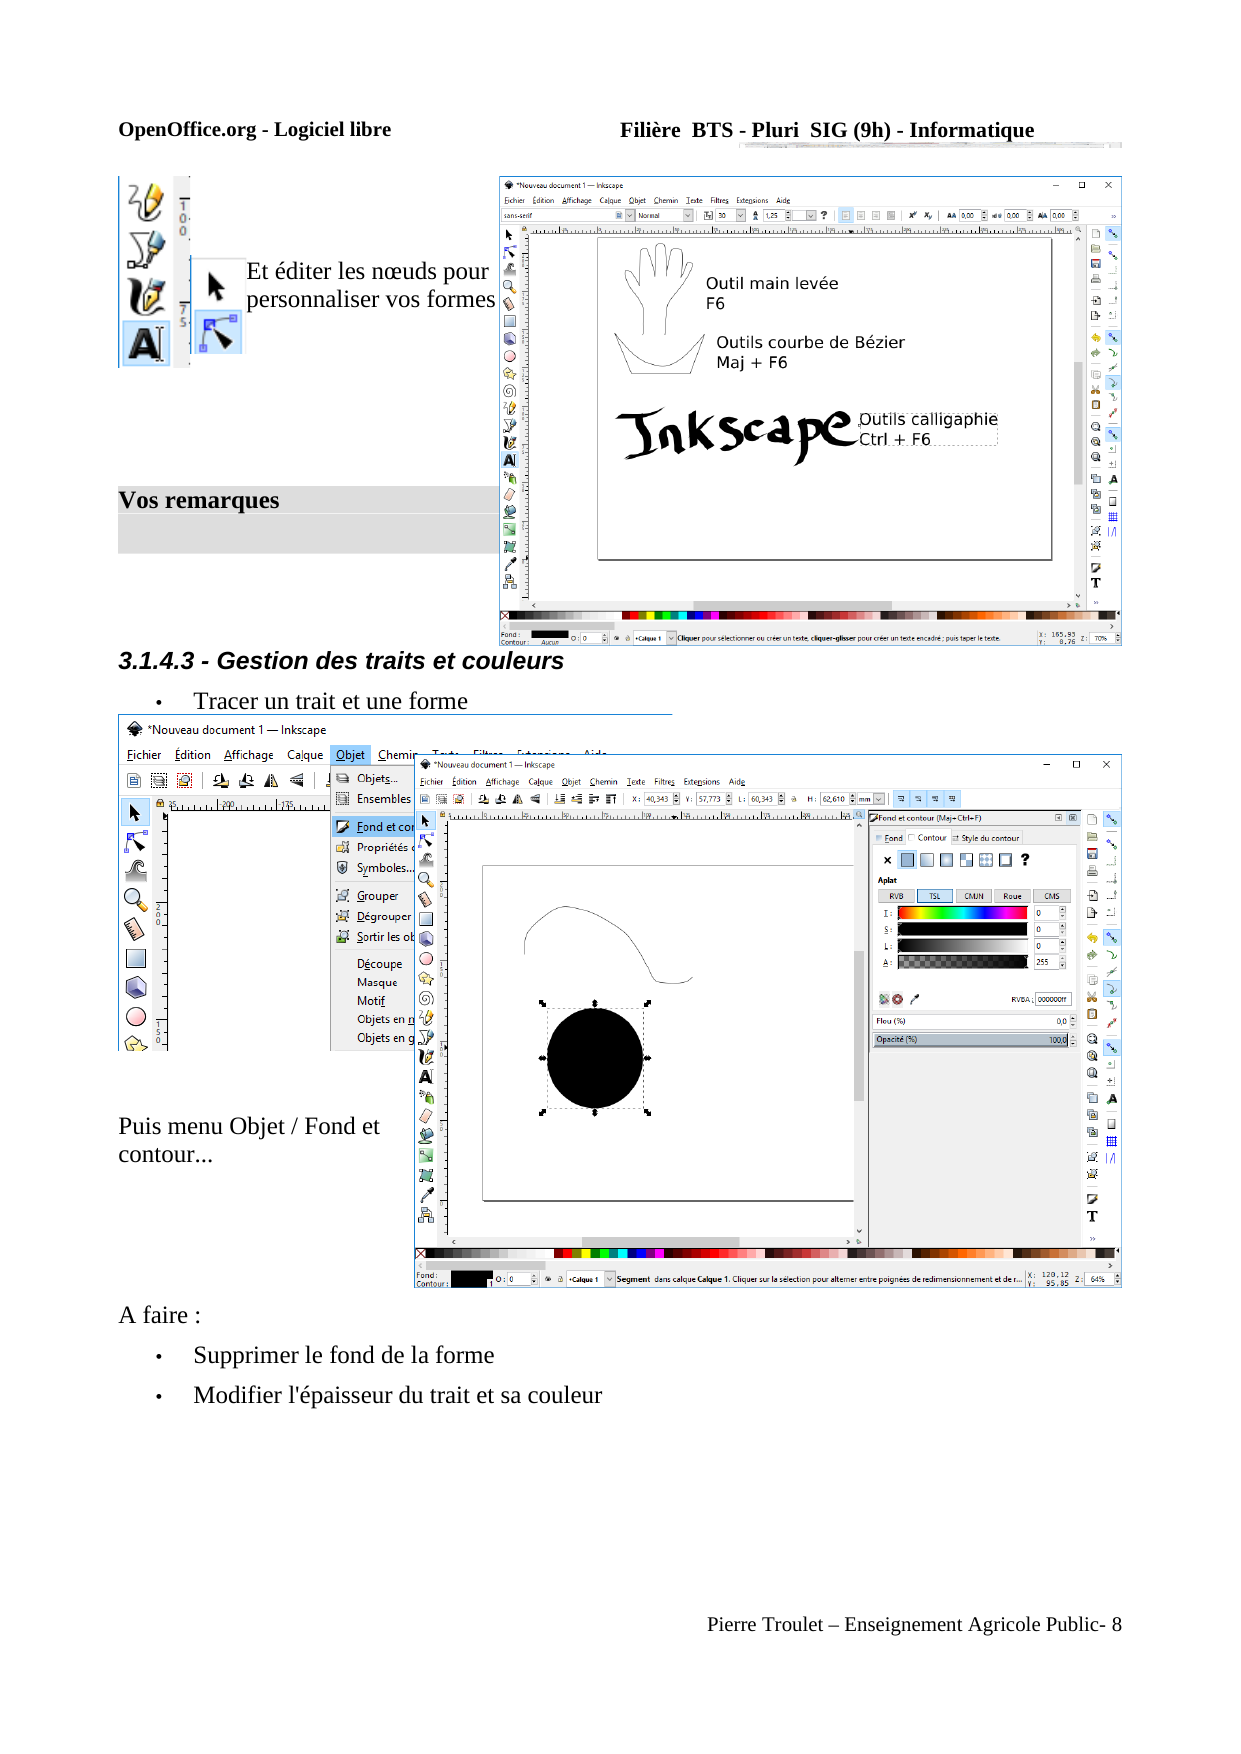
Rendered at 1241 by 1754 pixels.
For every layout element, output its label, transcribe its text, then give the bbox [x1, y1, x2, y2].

subtitle Gestion des traits et couleurs [118, 647, 1122, 674]
text A faire : [118, 1301, 1122, 1328]
list Supprimer le fond de la forme [156, 1341, 1122, 1369]
list Tracer un trait et une forme [156, 687, 1122, 714]
text Puis menu Objet / Fond et contour... [118, 1112, 414, 1168]
picture [118, 714, 1122, 1288]
text Vos remarques [118, 486, 499, 513]
text Et éditer les nœuds pour personnaliser vos formes [247, 257, 499, 312]
picture [499, 176, 1122, 646]
picture [118, 176, 247, 368]
list Modifier l'épaisseur du trait et sa couleur [156, 1381, 1122, 1409]
picture [739, 142, 1122, 148]
